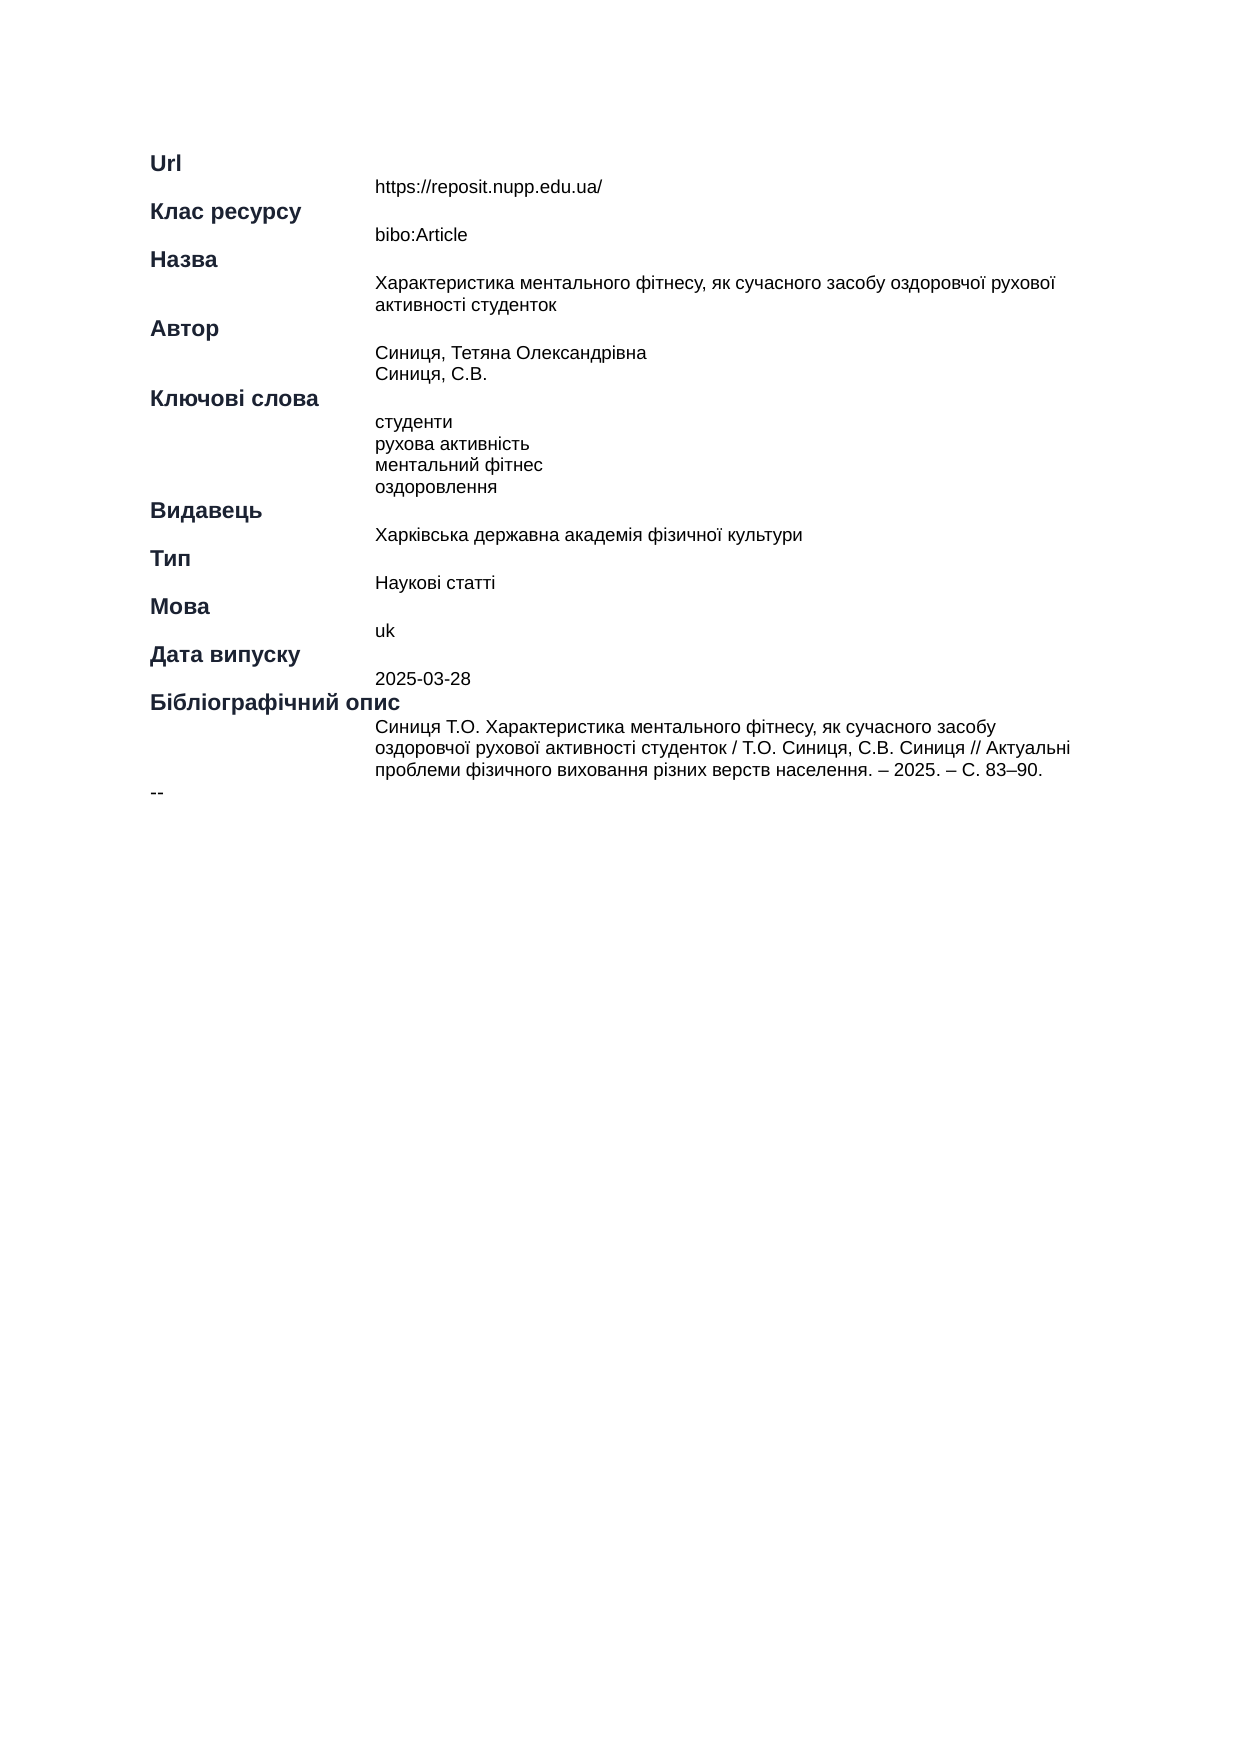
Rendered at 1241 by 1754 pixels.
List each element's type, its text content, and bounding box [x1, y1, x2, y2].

text 2025-03-28 [375, 667, 1090, 689]
text студенти [375, 411, 1090, 433]
text Назва [150, 246, 1090, 272]
text ментальний фітнес [375, 454, 1090, 476]
text uk [375, 619, 1090, 641]
text Тип [150, 545, 1090, 572]
text Синиця Т.О. Характеристика ментального фітнесу, як сучасного засобу оздоровчої рухової активності студенток / Т.О. Синиця, С.В. Синиця // Актуальні проблеми фізичного виховання різних верств населення. – 2025. – С. 83–90. [375, 715, 1090, 780]
text Синиця, Тетяна Олександрівна [375, 342, 1090, 363]
text Ключові слова [150, 385, 1090, 411]
text Бібліографічний опис [150, 689, 1090, 715]
text Url [150, 150, 1090, 176]
text Харківська державна академія фізичної культури [375, 524, 1090, 545]
text https://reposit.nupp.edu.ua/ [375, 176, 1090, 198]
text Характеристика ментального фітнесу, як сучасного засобу оздоровчої рухової активності студенток [375, 272, 1090, 315]
text рухова активність [375, 433, 1090, 454]
text оздоровлення [375, 476, 1090, 497]
text Автор [150, 315, 1090, 342]
text Синиця, С.В. [375, 363, 1090, 385]
text bibo:Article [375, 224, 1090, 246]
text Мова [150, 593, 1090, 619]
text -- [150, 780, 1090, 804]
text Наукові статті [375, 572, 1090, 593]
text Клас ресурсу [150, 198, 1090, 224]
text Видавець [150, 497, 1090, 524]
text Дата випуску [150, 641, 1090, 667]
